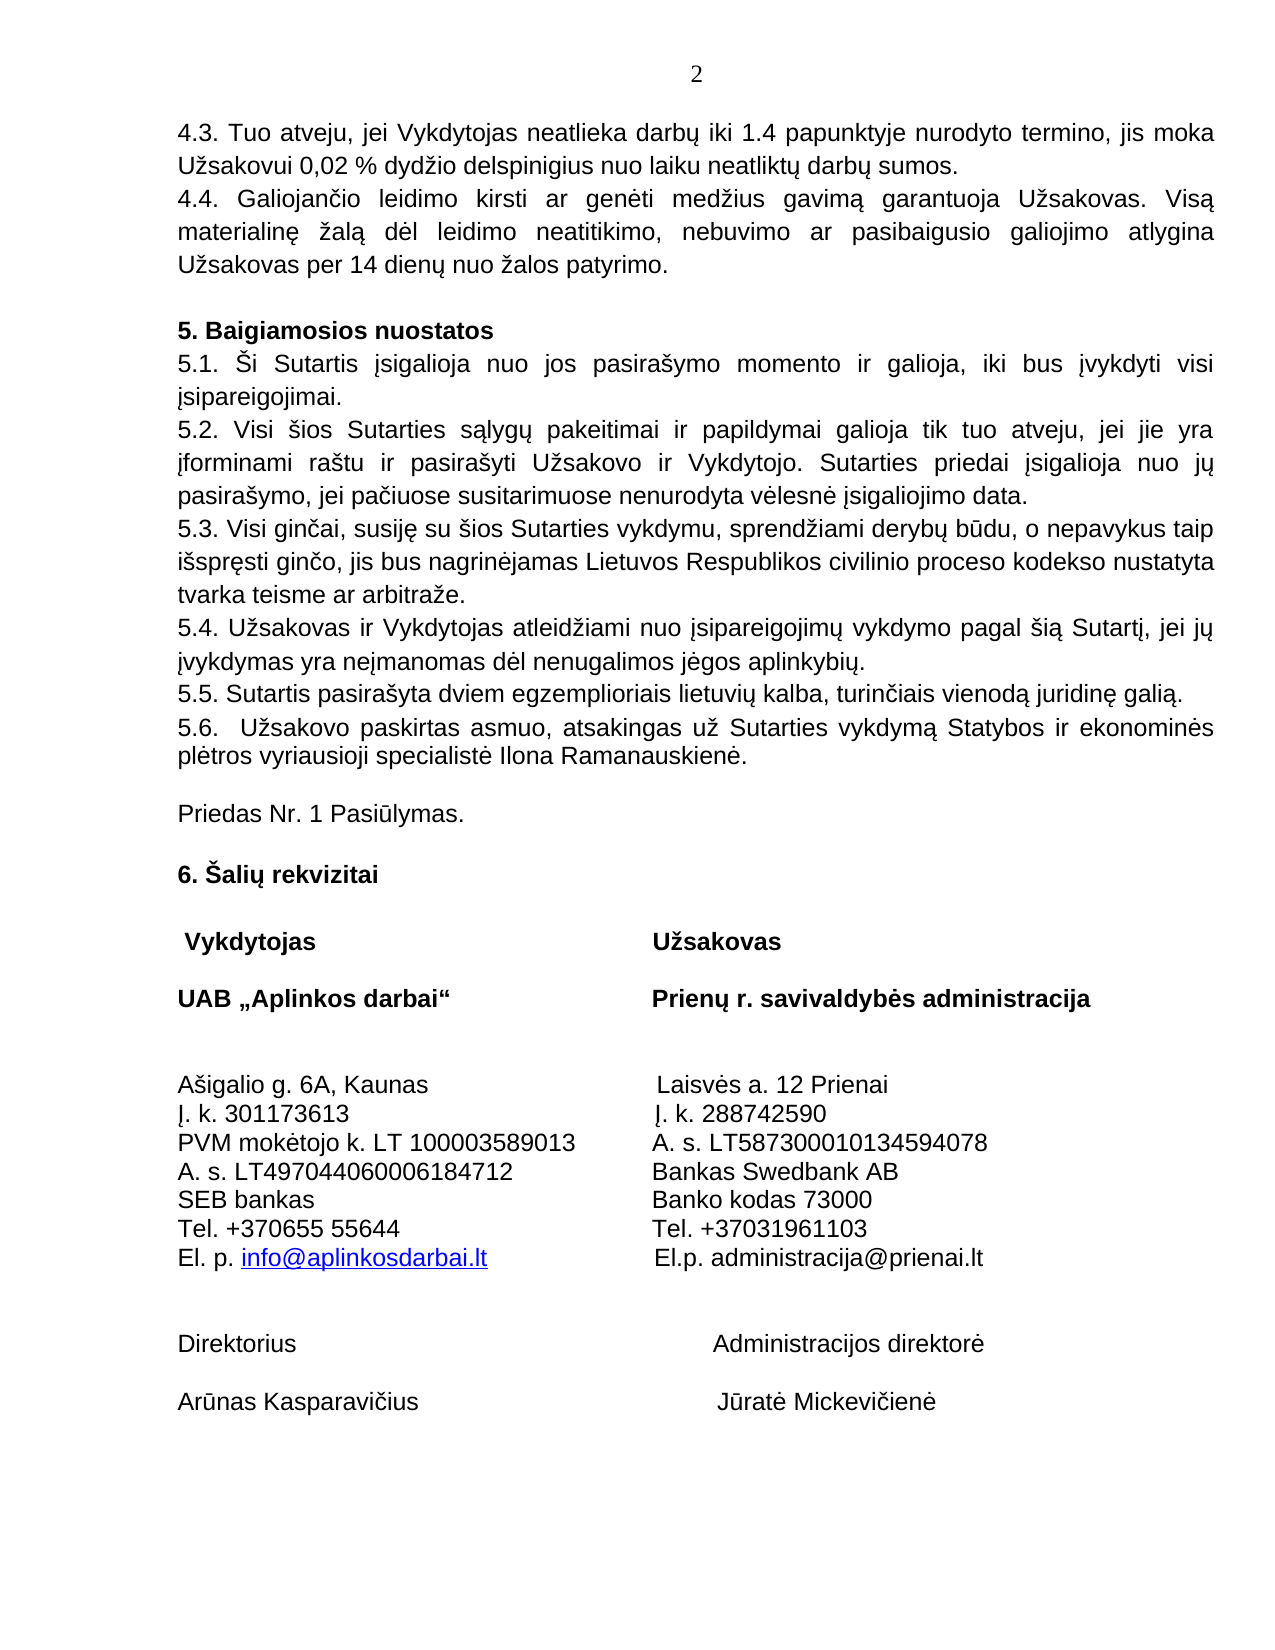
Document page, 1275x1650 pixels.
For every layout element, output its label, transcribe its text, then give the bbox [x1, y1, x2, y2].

text 5.1. Ši Sutartis įsigalioja nuo jos pasirašymo momento ir galioja, iki bus įvykdyti visi įsipareigojimai. [177, 349, 1216, 411]
text 6. Šalių rekvizitai [177, 861, 1216, 889]
text 5.2. Visi šios Sutarties sąlygų pakeitimai ir papildymai galioja tik tuo atveju, jei jie yra įforminami raštu ir pasirašyti Užsakovo ir Vykdytojo. Sutarties priedai įsigalioja nuo jų pasirašymo, jei pačiuose susitarimuose nenurodyta vėlesnė įsigaliojimo data. [177, 415, 1216, 510]
text Direktorius Administracijos direktorė [177, 1329, 1216, 1358]
text El. p. info@aplinkosdarbai.lt El.p. administracija@prienai.lt [177, 1243, 1216, 1272]
text A. s. LT497044060006184712 Bankas Swedbank AB [177, 1157, 1216, 1185]
text SEB bankas Banko kodas 73000 [177, 1185, 1216, 1214]
text Ašigalio g. 6A, Kaunas Laisvės a. 12 Prienai [177, 1070, 1216, 1099]
text 4.4. Galiojančio leidimo kirsti ar genėti medžius gavimą garantuoja Užsakovas. Visą materialinę žalą dėl leidimo neatitikimo, nebuvimo ar pasibaigusio galiojimo atlygina Užsakovas per 14 dienų nuo žalos patyrimo. [177, 184, 1216, 279]
text Vykdytojas Užsakovas [177, 927, 1216, 955]
list 5.6. Užsakovo paskirtas asmuo, atsakingas už Sutarties vykdymą Statybos ir ekonominės plėtros vyriausioji specialistė Ilona Ramanauskienė. [177, 712, 1216, 770]
text PVM mokėtojo k. LT 100003589013 A. s. LT587300010134594078 [177, 1128, 1216, 1157]
text Tel. +370655 55644 Tel. +37031961103 [177, 1214, 1216, 1243]
text 5. Baigiamosios nuostatos [177, 316, 1216, 345]
text Priedas Nr. 1 Pasiūlymas. [177, 799, 1216, 827]
text 5.5. Sutartis pasirašyta dviem egzemplioriais lietuvių kalba, turinčiais vienodą juridinę galią. [177, 679, 1216, 708]
text 4.3. Tuo atveju, jei Vykdytojas neatlieka darbų iki 1.4 papunktyje nurodyto termino, jis moka Užsakovui 0,02 % dydžio delspinigius nuo laiku neatliktų darbų sumos. [177, 118, 1216, 180]
text 5.4. Užsakovas ir Vykdytojas atleidžiami nuo įsipareigojimų vykdymo pagal šią Sutartį, jei jų įvykdymas yra neįmanomas dėl nenugalimos jėgos aplinkybių. [177, 613, 1216, 675]
text 5.3. Visi ginčai, susiję su šios Sutarties vykdymu, sprendžiami derybų būdu, o nepavykus taip išspręsti ginčo, jis bus nagrinėjamas Lietuvos Respublikos civilinio proceso kodekso nustatyta tvarka teisme ar arbitraže. [177, 514, 1216, 609]
text Arūnas Kasparavičius Jūratė Mickevičienė [177, 1387, 1216, 1415]
text Į. k. 301173613 Į. k. 288742590 [177, 1099, 1216, 1128]
text UAB „Aplinkos darbai“ Prienų r. savivaldybės administracija [177, 984, 1216, 1013]
